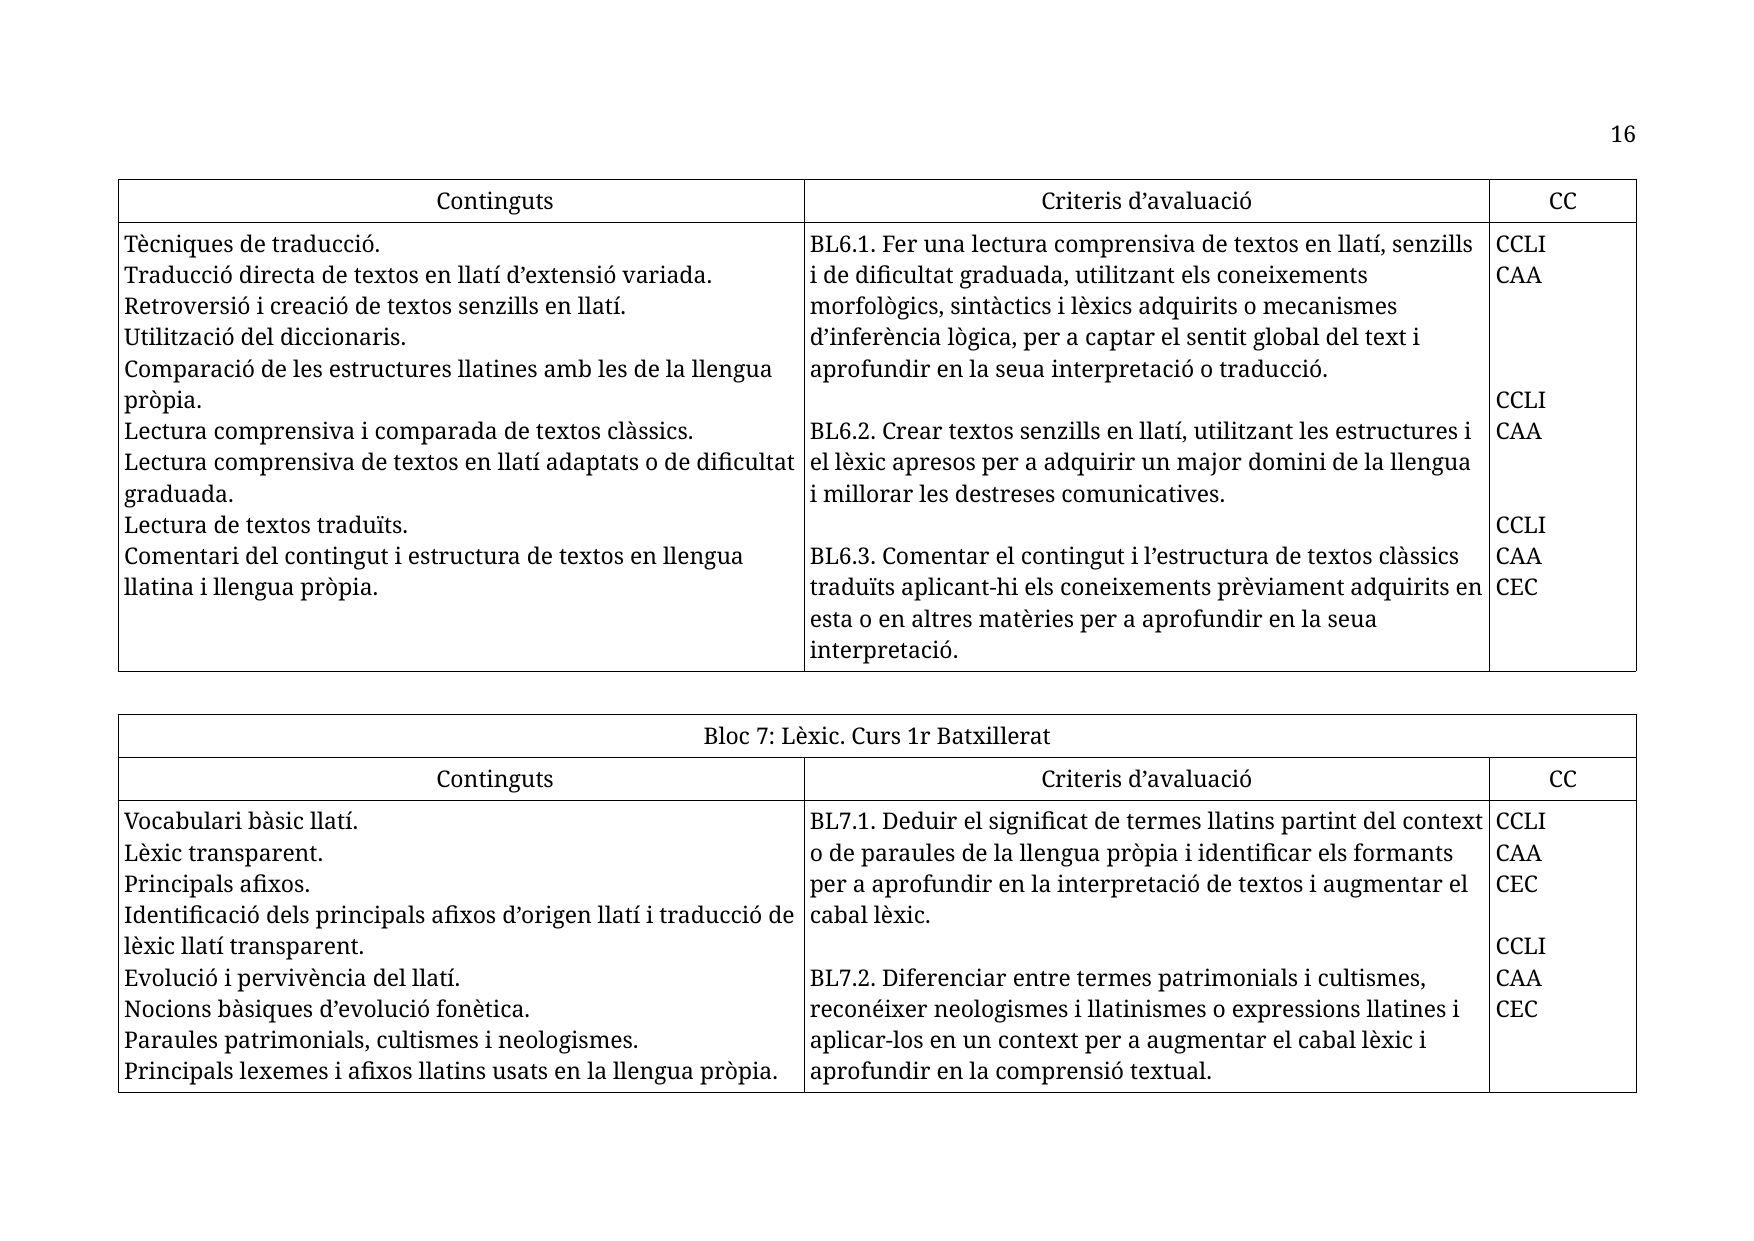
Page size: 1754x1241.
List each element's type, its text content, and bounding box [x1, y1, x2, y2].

table_cell Continguts [119, 180, 804, 222]
table_cell Criteris d’avaluació [805, 758, 1489, 799]
table_cell CC [1490, 180, 1636, 222]
table_cell Criteris d’avaluació [805, 180, 1489, 222]
table_cell CCLI CAA CEC CCLI CAA CEC [1490, 801, 1636, 1092]
table_cell BL7.1. Deduir el significat de termes llatins partint del context o de paraules de la llengua pròpia i identificar els formants per a aprofundir en la interpretació de textos i augmentar el cabal lèxic. BL7.2. Diferenciar entre termes patrimonials i cultismes, reconéixer neologismes i llatinismes o expressions llatines i aplicar-los en un context per a augmentar el cabal lèxic i aprofundir en la comprensió textual. [805, 801, 1489, 1092]
table_cell Tècniques de traducció. Traducció directa de textos en llatí d’extensió variada. Retroversió i creació de textos senzills en llatí. Utilització del diccionaris. Comparació de les estructures llatines amb les de la llengua pròpia. Lectura comprensiva i comparada de textos clàssics. Lectura comprensiva de textos en llatí adaptats o de dificultat graduada. Lectura de textos traduïts. Comentari del contingut i estructura de textos en llengua llatina i llengua pròpia. [119, 223, 804, 671]
table_cell CCLI CAA CCLI CAA CCLI CAA CEC [1490, 223, 1636, 671]
table_header Bloc 7: Lèxic. Curs 1r Batxillerat [119, 715, 1636, 757]
table_cell CC [1490, 758, 1636, 799]
table_cell Continguts [119, 758, 804, 799]
table_cell BL6.1. Fer una lectura comprensiva de textos en llatí, senzills i de dificultat graduada, utilitzant els coneixements morfològics, sintàctics i lèxics adquirits o mecanismes d’inferència lògica, per a captar el sentit global del text i aprofundir en la seua interpretació o traducció. BL6.2. Crear textos senzills en llatí, utilitzant les estructures i el lèxic apresos per a adquirir un major domini de la llengua i millorar les destreses comunicatives. BL6.3. Comentar el contingut i l’estructura de textos clàssics traduïts aplicant-hi els coneixements prèviament adquirits en esta o en altres matèries per a aprofundir en la seua interpretació. [805, 223, 1489, 671]
table_cell Vocabulari bàsic llatí. Lèxic transparent. Principals afixos. Identificació dels principals afixos d’origen llatí i traducció de lèxic llatí transparent. Evolució i pervivència del llatí. Nocions bàsiques d’evolució fonètica. Paraules patrimonials, cultismes i neologismes. Principals lexemes i afixos llatins usats en la llengua pròpia. [119, 801, 804, 1092]
